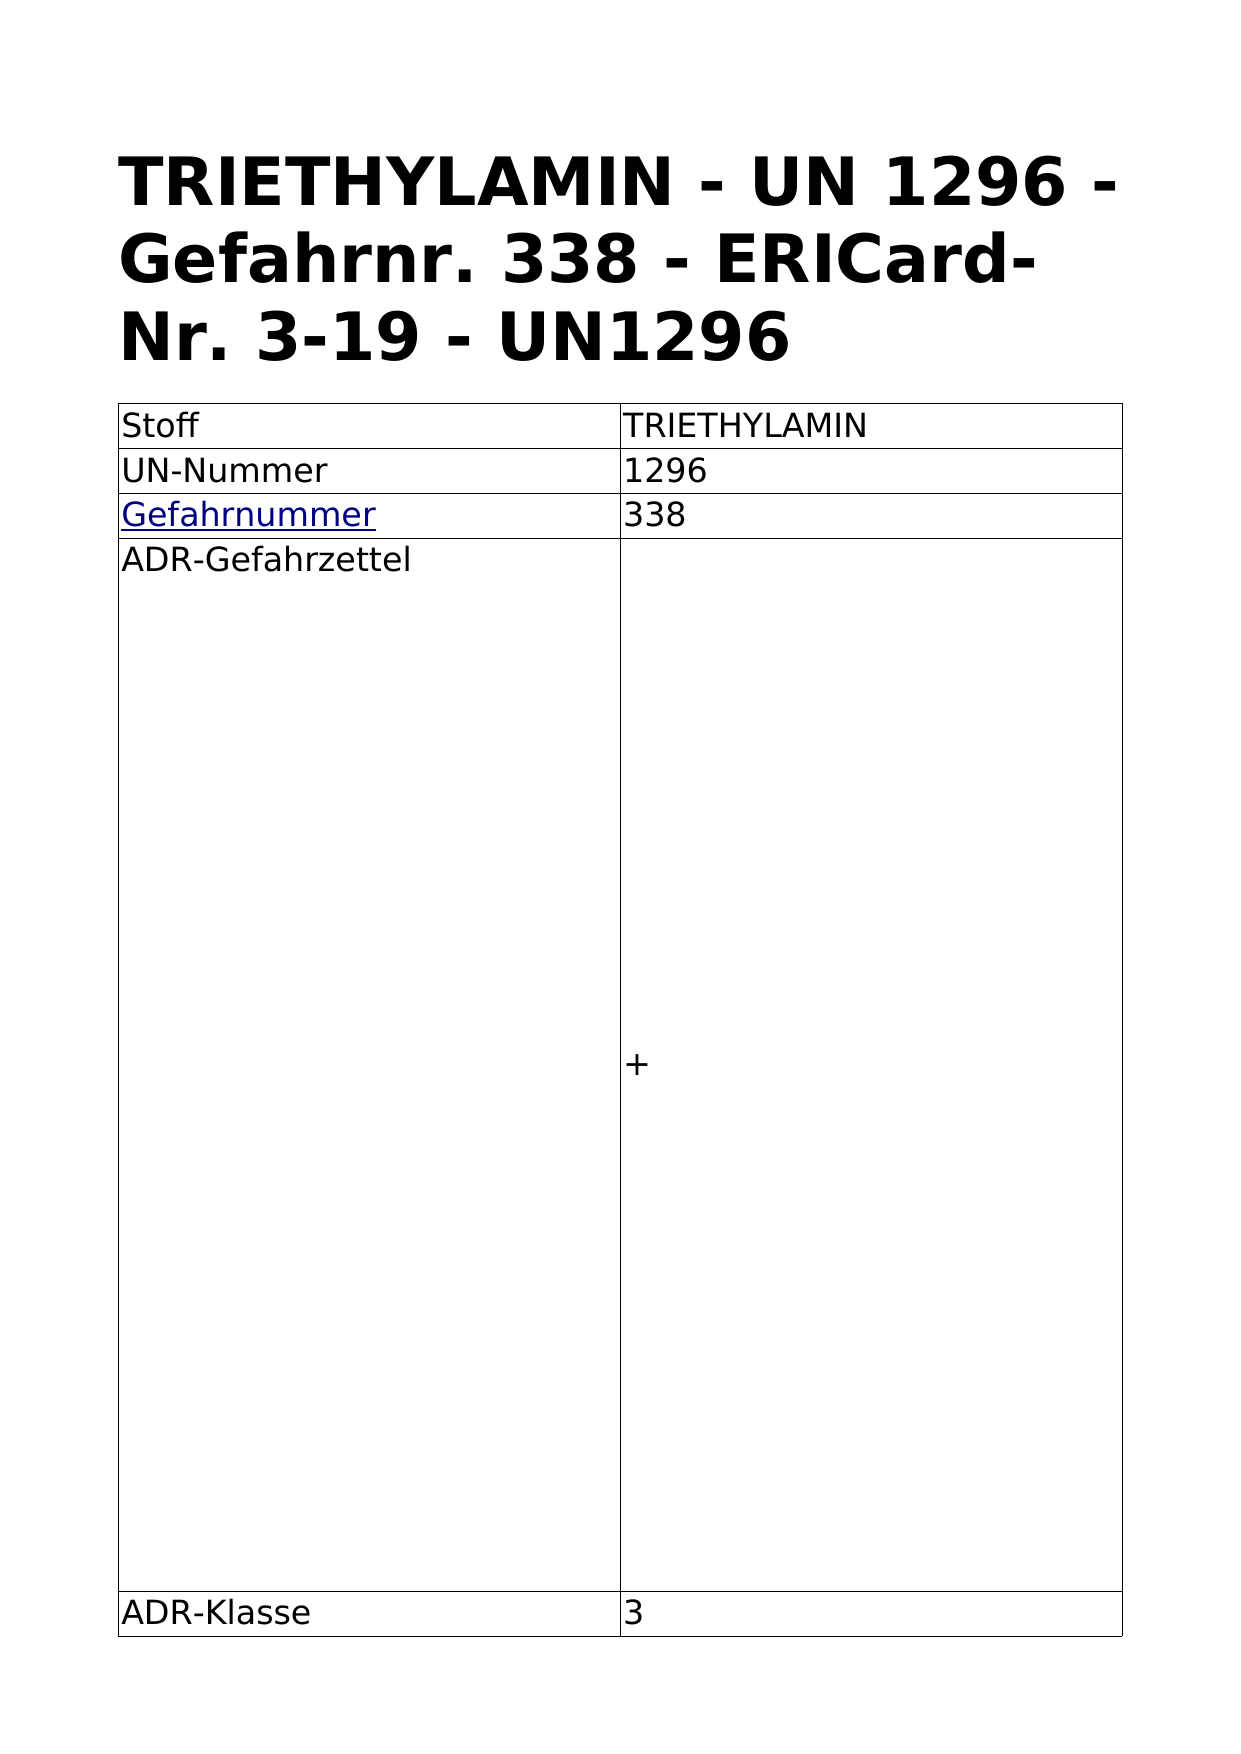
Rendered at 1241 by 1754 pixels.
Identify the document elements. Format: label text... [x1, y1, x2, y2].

table_cell 1296 [621, 449, 1122, 493]
table_cell 338 [621, 494, 1122, 538]
table_cell UN-Nummer [119, 449, 620, 493]
table_cell ADR-Klasse [119, 1592, 620, 1636]
table_cell 3 [621, 1592, 1122, 1636]
table_cell ADR-Gefahrzettel [119, 539, 620, 1591]
subtitle TRIETHYLAMIN - UN 1296 - Gefahrnr. 338 - ERICard-Nr. 3-19 - UN1296 [118, 143, 1122, 376]
table_header Stoff [119, 404, 620, 448]
table_cell + [621, 539, 1122, 1591]
table_cell Gefahrnummer [119, 494, 620, 538]
table_header TRIETHYLAMIN [621, 404, 1122, 448]
